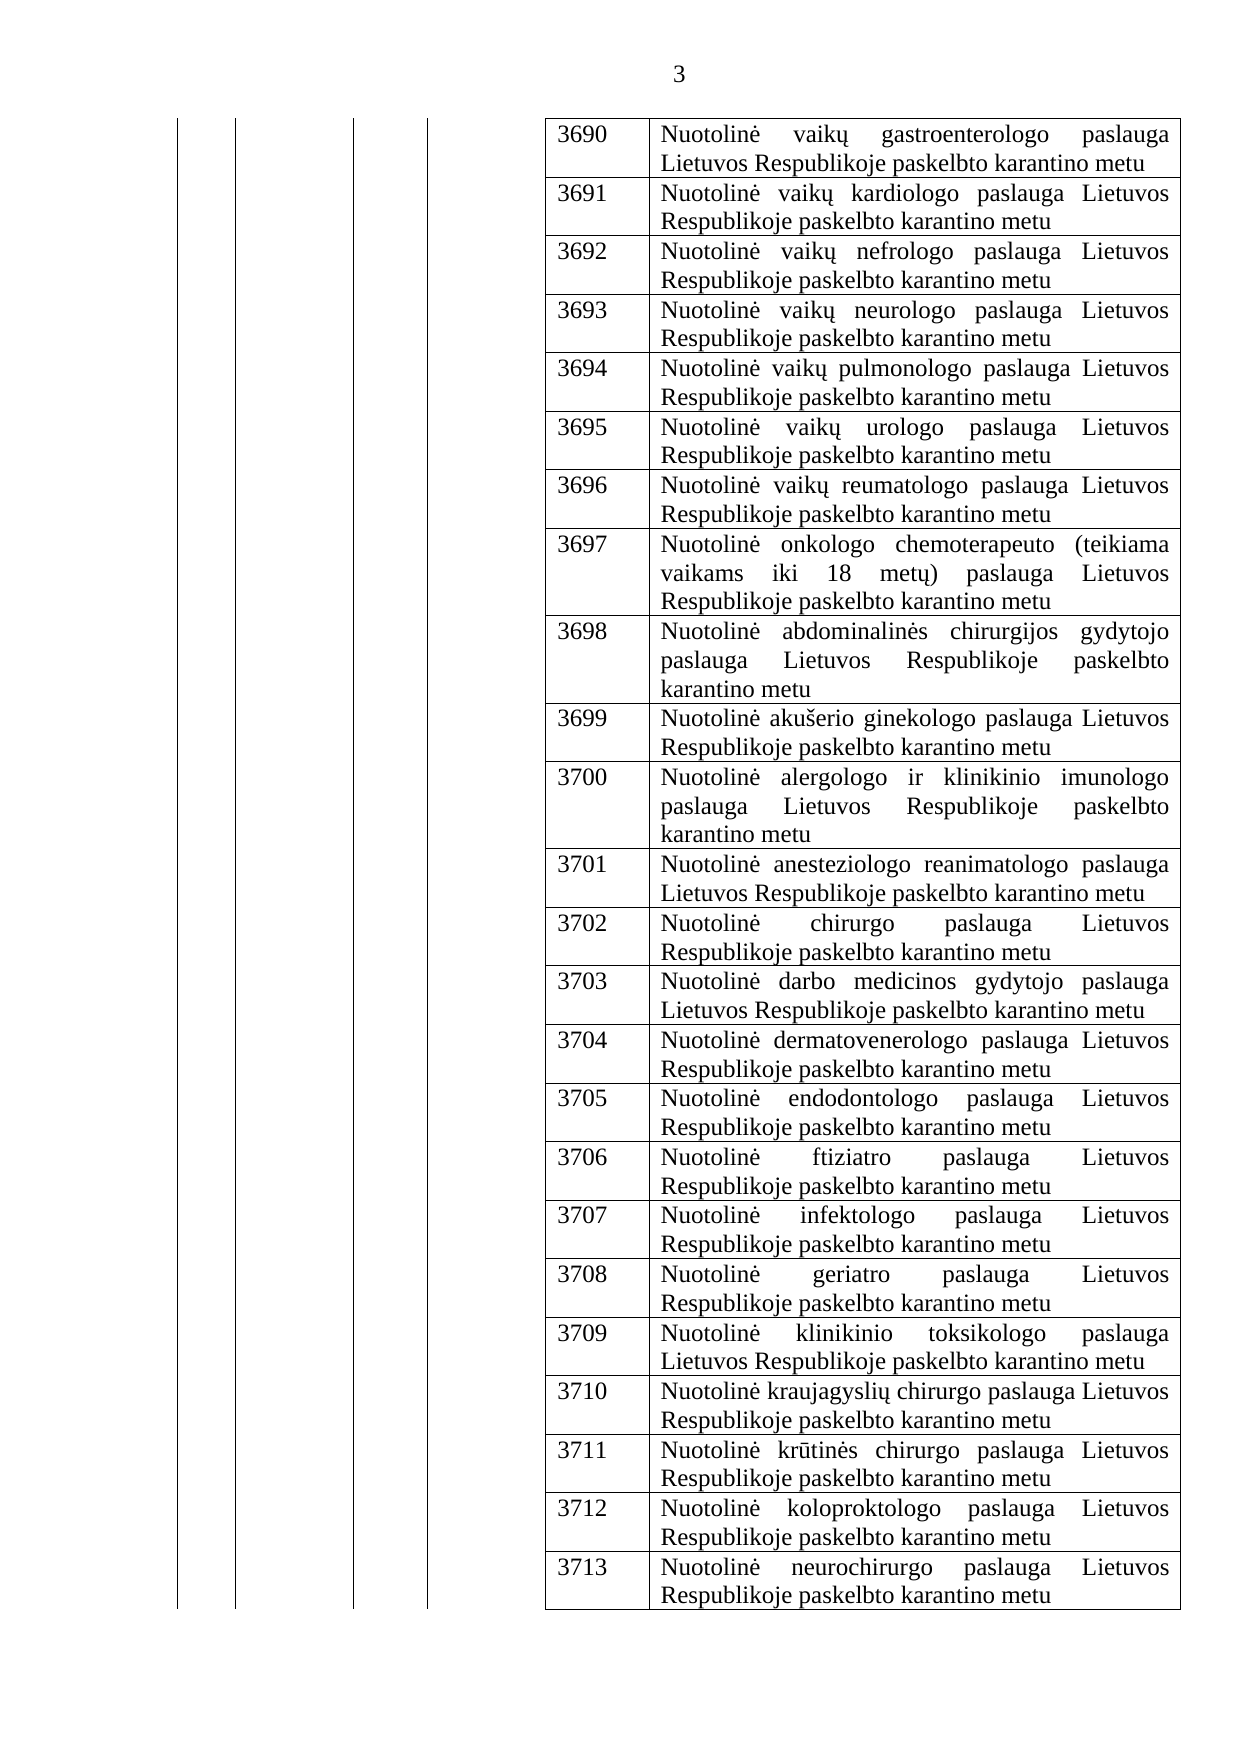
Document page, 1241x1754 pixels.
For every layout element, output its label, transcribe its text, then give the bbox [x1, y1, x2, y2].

table_cell [236, 177, 353, 235]
table_cell [428, 1492, 545, 1551]
table_cell Nuotolinė ftiziatro paslauga Lietuvos Respublikoje paskelbto karantino metu [650, 1142, 1180, 1199]
table_cell [178, 1317, 235, 1375]
table_cell [428, 965, 545, 1024]
table_cell [354, 1434, 427, 1492]
table_cell Nuotolinė abdominalinės chirurgijos gydytojo paslauga Lietuvos Respublikoje paskelbto karantino metu [650, 616, 1180, 702]
table_cell [428, 469, 545, 528]
table_cell [354, 1200, 427, 1258]
table_cell 3699 [546, 704, 649, 761]
table_cell [236, 1317, 353, 1375]
table_cell [236, 965, 353, 1024]
table_cell [178, 1083, 235, 1141]
table_cell [428, 1375, 545, 1434]
table_cell [178, 761, 235, 848]
table_cell [354, 118, 427, 177]
table_cell [236, 411, 353, 469]
table_cell 3692 [546, 236, 649, 294]
table_cell [428, 1083, 545, 1141]
table_cell [178, 907, 235, 965]
table_cell 3711 [546, 1435, 649, 1492]
table_cell [236, 761, 353, 848]
table_cell [236, 294, 353, 352]
table_cell [354, 411, 427, 469]
table_cell [236, 469, 353, 528]
table_cell Nuotolinė anesteziologo reanimatologo paslauga Lietuvos Respublikoje paskelbto karantino metu [650, 849, 1180, 907]
table_cell [178, 294, 235, 352]
table_cell 3701 [546, 849, 649, 907]
table_cell Nuotolinė vaikų urologo paslauga Lietuvos Respublikoje paskelbto karantino metu [650, 412, 1180, 469]
table_cell [236, 703, 353, 761]
table_cell [236, 235, 353, 294]
table_cell Nuotolinė geriatro paslauga Lietuvos Respublikoje paskelbto karantino metu [650, 1259, 1180, 1317]
table_cell [236, 615, 353, 702]
table_cell [428, 615, 545, 702]
table_cell [354, 1258, 427, 1317]
table_cell [428, 907, 545, 965]
table_cell 3693 [546, 295, 649, 352]
table_cell [236, 1258, 353, 1317]
table_cell [354, 1492, 427, 1551]
table_cell Nuotolinė endodontologo paslauga Lietuvos Respublikoje paskelbto karantino metu [650, 1084, 1180, 1141]
table_cell [354, 965, 427, 1024]
table_cell [178, 528, 235, 615]
table_cell [236, 352, 353, 411]
table_cell [428, 1200, 545, 1258]
table_cell Nuotolinė akušerio ginekologo paslauga Lietuvos Respublikoje paskelbto karantino metu [650, 704, 1180, 761]
table_cell 3691 [546, 178, 649, 235]
table_cell 3690 [546, 119, 649, 177]
table_cell [236, 907, 353, 965]
table_cell [354, 761, 427, 848]
table_cell 3703 [546, 966, 649, 1024]
table_cell [354, 615, 427, 702]
table_cell [236, 1375, 353, 1434]
table_cell [428, 848, 545, 907]
table_cell Nuotolinė kraujagyslių chirurgo paslauga Lietuvos Respublikoje paskelbto karantino metu [650, 1376, 1180, 1434]
table_cell 3713 [546, 1552, 649, 1609]
table_cell Nuotolinė dermatovenerologo paslauga Lietuvos Respublikoje paskelbto karantino metu [650, 1025, 1180, 1082]
table_cell Nuotolinė vaikų neurologo paslauga Lietuvos Respublikoje paskelbto karantino metu [650, 295, 1180, 352]
table_cell Nuotolinė koloproktologo paslauga Lietuvos Respublikoje paskelbto karantino metu [650, 1493, 1180, 1551]
table_cell [354, 294, 427, 352]
table_cell Nuotolinė krūtinės chirurgo paslauga Lietuvos Respublikoje paskelbto karantino metu [650, 1435, 1180, 1492]
table_cell [428, 235, 545, 294]
table_cell [428, 294, 545, 352]
table_cell [236, 1551, 353, 1609]
table_cell [428, 1317, 545, 1375]
table_cell [178, 235, 235, 294]
table_cell [178, 848, 235, 907]
table_cell [178, 411, 235, 469]
table_cell [178, 1200, 235, 1258]
table_cell [236, 118, 353, 177]
table_cell [178, 177, 235, 235]
table_cell Nuotolinė infektologo paslauga Lietuvos Respublikoje paskelbto karantino metu [650, 1201, 1180, 1258]
table_cell [428, 761, 545, 848]
table_cell [236, 1434, 353, 1492]
table_cell [354, 703, 427, 761]
table_cell [354, 848, 427, 907]
table_cell 3696 [546, 470, 649, 528]
table_cell [236, 1492, 353, 1551]
table_cell [178, 1375, 235, 1434]
table_cell [428, 1258, 545, 1317]
table_cell [354, 1083, 427, 1141]
table_cell [178, 118, 235, 177]
table_cell 3712 [546, 1493, 649, 1551]
table_cell [178, 352, 235, 411]
table_cell [178, 1551, 235, 1609]
table_cell [354, 1024, 427, 1082]
table_cell [428, 1434, 545, 1492]
table_cell 3694 [546, 353, 649, 411]
table_cell [428, 1024, 545, 1082]
table_cell [428, 703, 545, 761]
table_cell [178, 615, 235, 702]
table_cell [428, 1551, 545, 1609]
table_cell [354, 177, 427, 235]
table_cell [354, 1375, 427, 1434]
table_cell [354, 469, 427, 528]
table_cell 3700 [546, 762, 649, 848]
table_cell 3702 [546, 908, 649, 965]
table_cell [428, 411, 545, 469]
table_cell Nuotolinė neurochirurgo paslauga Lietuvos Respublikoje paskelbto karantino metu [650, 1552, 1180, 1609]
table_cell Nuotolinė vaikų gastroenterologo paslauga Lietuvos Respublikoje paskelbto karantino metu [650, 119, 1180, 177]
table_cell [178, 703, 235, 761]
table_cell [236, 848, 353, 907]
table_cell [354, 907, 427, 965]
table_cell [236, 1141, 353, 1199]
table_cell Nuotolinė vaikų kardiologo paslauga Lietuvos Respublikoje paskelbto karantino metu [650, 178, 1180, 235]
table_cell Nuotolinė chirurgo paslauga Lietuvos Respublikoje paskelbto karantino metu [650, 908, 1180, 965]
table_cell Nuotolinė vaikų pulmonologo paslauga Lietuvos Respublikoje paskelbto karantino metu [650, 353, 1180, 411]
table_cell 3695 [546, 412, 649, 469]
table_cell [178, 1024, 235, 1082]
table_cell 3709 [546, 1318, 649, 1375]
table_cell 3710 [546, 1376, 649, 1434]
table_cell [178, 469, 235, 528]
table_cell [236, 528, 353, 615]
table_cell [178, 1492, 235, 1551]
table_cell Nuotolinė alergologo ir klinikinio imunologo paslauga Lietuvos Respublikoje paskelbto karantino metu [650, 762, 1180, 848]
table_cell 3708 [546, 1259, 649, 1317]
table_cell 3704 [546, 1025, 649, 1082]
table_cell 3698 [546, 616, 649, 702]
table_cell [354, 235, 427, 294]
table_cell 3697 [546, 529, 649, 615]
table_cell [354, 352, 427, 411]
table_cell Nuotolinė darbo medicinos gydytojo paslauga Lietuvos Respublikoje paskelbto karantino metu [650, 966, 1180, 1024]
table_cell [428, 352, 545, 411]
table_cell Nuotolinė onkologo chemoterapeuto (teikiama vaikams iki 18 metų) paslauga Lietuvos Respublikoje paskelbto karantino metu [650, 529, 1180, 615]
table_cell [236, 1083, 353, 1141]
table_cell [354, 1317, 427, 1375]
table_cell [178, 1434, 235, 1492]
table_cell [178, 965, 235, 1024]
table_cell Nuotolinė vaikų reumatologo paslauga Lietuvos Respublikoje paskelbto karantino metu [650, 470, 1180, 528]
table_cell [354, 528, 427, 615]
table_cell [354, 1141, 427, 1199]
table_cell [428, 1141, 545, 1199]
table_cell [178, 1141, 235, 1199]
table_cell Nuotolinė vaikų nefrologo paslauga Lietuvos Respublikoje paskelbto karantino metu [650, 236, 1180, 294]
table_cell 3705 [546, 1084, 649, 1141]
table_cell [428, 118, 545, 177]
table_cell [428, 177, 545, 235]
table_cell [354, 1551, 427, 1609]
table_cell 3706 [546, 1142, 649, 1199]
table_cell 3707 [546, 1201, 649, 1258]
table_cell [236, 1200, 353, 1258]
table_cell [178, 1258, 235, 1317]
table_cell [236, 1024, 353, 1082]
table_cell Nuotolinė klinikinio toksikologo paslauga Lietuvos Respublikoje paskelbto karantino metu [650, 1318, 1180, 1375]
table_cell [428, 528, 545, 615]
